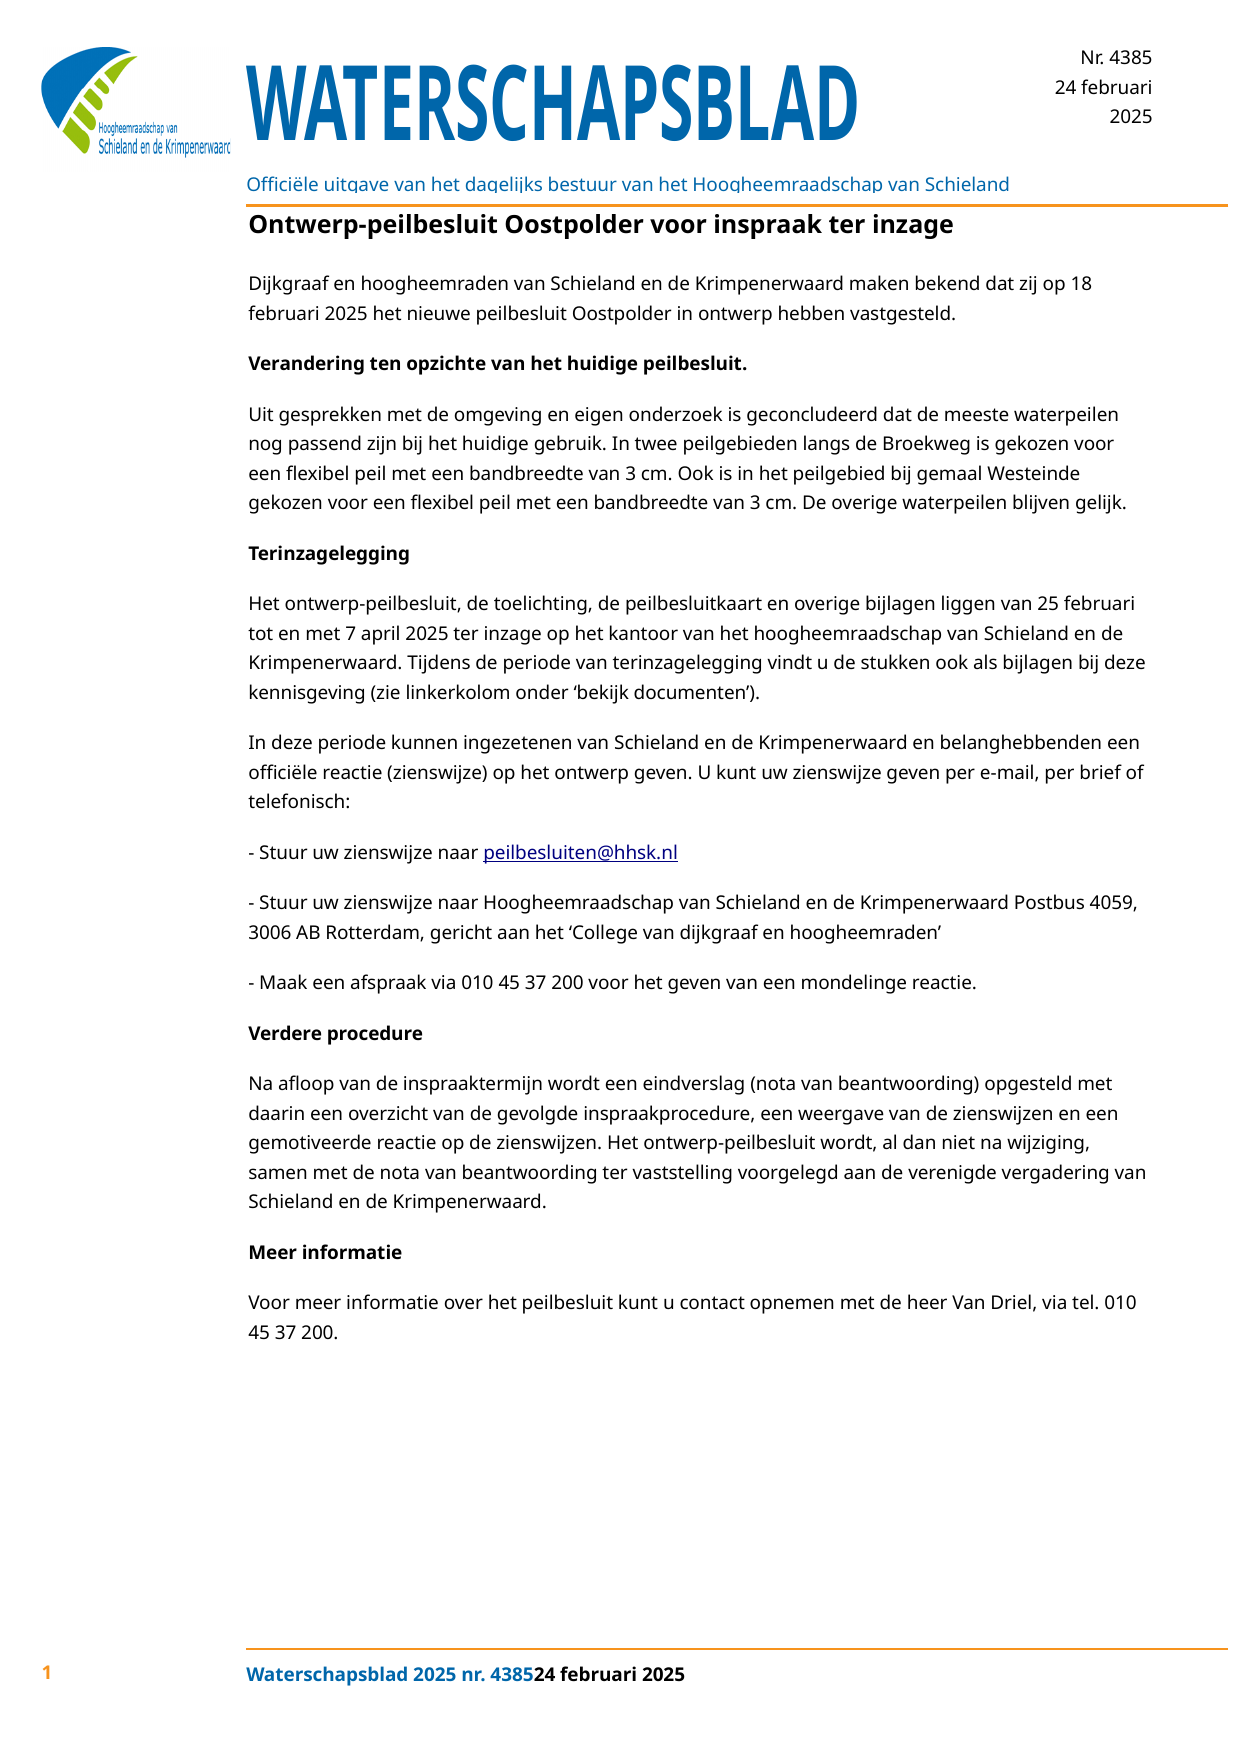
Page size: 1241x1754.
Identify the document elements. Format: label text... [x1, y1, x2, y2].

picture [41, 47, 231, 172]
text - Stuur uw zienswijze naar peilbesluiten@hhsk.nl [248, 839, 1152, 865]
text Het ontwerp-peilbesluit, de toelichting, de peilbesluitkaart en overige bijlagen liggen van 25 februari tot en met 7 april 2025 ter inzage op het kantoor van het hoogheemraadschap van Schieland en de Krimpenerwaard. Tijdens de periode van terinzagelegging vindt u de stukken ook als bijlagen bij deze kennisgeving (zie linkerkolom onder ‘bekijk documenten’). [248, 590, 1152, 705]
text Uit gesprekken met de omgeving en eigen onderzoek is geconcludeerd dat de meeste waterpeilen nog passend zijn bij het huidige gebruik. In twee peilgebieden langs de Broekweg is gekozen voor een flexibel peil met een bandbreedte van 3 cm. Ook is in het peilgebied bij gemaal Westeinde gekozen voor een flexibel peil met een bandbreedte van 3 cm. De overige waterpeilen blijven gelijk. [248, 401, 1152, 515]
text - Stuur uw zienswijze naar Hoogheemraadschap van Schieland en de Krimpenerwaard Postbus 4059, 3006 AB Rotterdam, gericht aan het ‘College van dijkgraaf en hoogheemraden’ [248, 889, 1152, 945]
text Verdere procedure [248, 1020, 1152, 1046]
text Voor meer informatie over het peilbesluit kunt u contact opnemen met de heer Van Driel, via tel. 010 45 37 200. [248, 1289, 1152, 1345]
text Terinzagelegging [248, 540, 1152, 566]
text Ontwerp-peilbesluit Oostpolder voor inspraak ter inzage [248, 207, 1152, 241]
text Meer informatie [248, 1239, 1152, 1265]
text Na afloop van de inspraaktermijn wordt een eindverslag (nota van beantwoording) opgesteld met daarin een overzicht van de gevolgde inspraakprocedure, een weergave van de zienswijzen en een gemotiveerde reactie op de zienswijzen. Het ontwerp-peilbesluit wordt, al dan niet na wijziging, samen met de nota van beantwoording ter vaststelling voorgelegd aan de verenigde vergadering van Schieland en de Krimpenerwaard. [248, 1070, 1152, 1214]
text Verandering ten opzichte van het huidige peilbesluit. [248, 350, 1152, 376]
text In deze periode kunnen ingezetenen van Schieland en de Krimpenerwaard en belanghebbenden een officiële reactie (zienswijze) op het ontwerp geven. U kunt uw zienswijze geven per e-mail, per brief of telefonisch: [248, 729, 1152, 814]
text - Maak een afspraak via 010 45 37 200 voor het geven van een mondelinge reactie. [248, 969, 1152, 995]
text Dijkgraaf en hoogheemraden van Schieland en de Krimpenerwaard maken bekend dat zij op 18 februari 2025 het nieuwe peilbesluit Oostpolder in ontwerp hebben vastgesteld. [248, 270, 1152, 326]
